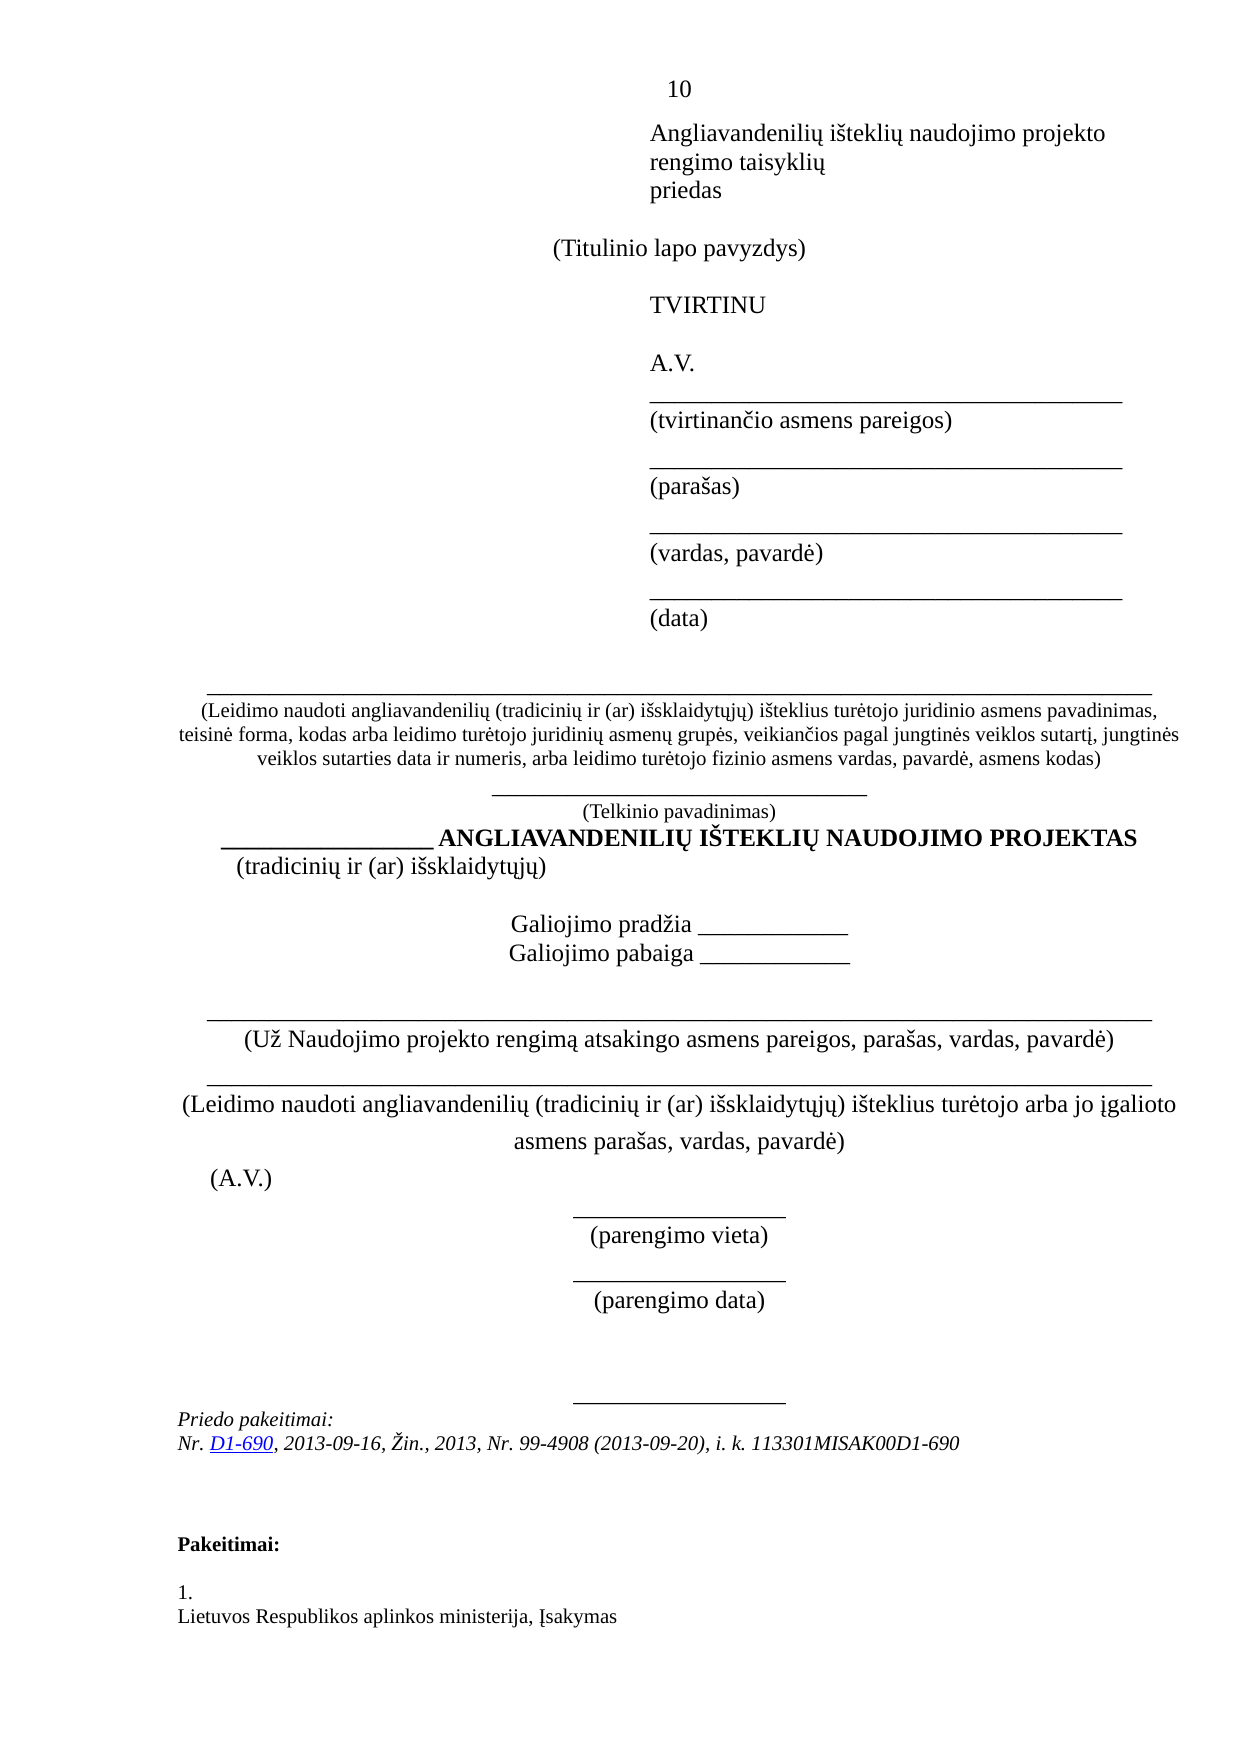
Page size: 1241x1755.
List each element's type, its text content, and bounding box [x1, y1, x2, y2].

text (parašas) [649, 471, 1181, 508]
text Lietuvos Respublikos aplinkos ministerija, Įsakymas [177, 1604, 1181, 1628]
text (Leidimo naudoti angliavandenilių (tradicinių ir (ar) išsklaidytųjų) išteklius turėtojo arba jo įgalioto asmens parašas, vardas, pavardė) [177, 1089, 1181, 1163]
text ______________________________ [177, 770, 1181, 799]
text (Telkinio pavadinimas) [177, 799, 1181, 823]
text _ [177, 669, 1181, 698]
text Galiojimo pabaiga ____________ [177, 938, 1181, 966]
text _ [649, 574, 1181, 603]
text _ [649, 377, 1181, 406]
text (Leidimo naudoti angliavandenilių (tradicinių ir (ar) išsklaidytųjų) išteklius turėtojo juridinio asmens pavadinimas, teisinė forma, kodas arba leidimo turėtojo juridinių asmenų grupės, veikiančios pagal jungtinės veiklos sutartį, jungtinės veiklos sutarties data ir numeris, arba leidimo turėtojo fizinio asmens vardas, pavardė, asmens kodas) [177, 698, 1181, 770]
text (tradicinių ir (ar) išsklaidytųjų) [177, 851, 1181, 880]
text priedas [649, 176, 1181, 204]
text (Už Naudojimo projekto rengimą atsakingo asmens pareigos, parašas, vardas, pavardė) [177, 1024, 1181, 1060]
text (parengimo data) [177, 1285, 1181, 1321]
text (vardas, pavardė) [649, 537, 1181, 574]
text _ [177, 1060, 1181, 1089]
text 1. [177, 1580, 1181, 1604]
text (A.V.) [177, 1163, 1181, 1192]
text Nr. D1-690, 2013-09-16, Žin., 2013, Nr. 99-4908 (2013-09-20), i. k. 113301MISAK00D1-690 [177, 1431, 1181, 1455]
text _________________ [177, 1192, 1181, 1220]
text TVIRTINU [649, 291, 1181, 319]
text _ [177, 995, 1181, 1024]
text _ [649, 443, 1181, 471]
text (data) [649, 603, 1181, 640]
text Pakeitimai: [177, 1532, 1181, 1556]
text Galiojimo pradžia ____________ [177, 909, 1181, 938]
text _ [649, 508, 1181, 537]
text _________________ [177, 1256, 1181, 1285]
text Angliavandenilių išteklių naudojimo projekto rengimo taisyklių [649, 118, 1181, 176]
text _________________ [177, 1378, 1181, 1407]
text (tvirtinančio asmens pareigos) [649, 406, 1181, 443]
text (parengimo vieta) [177, 1220, 1181, 1256]
text (Titulinio lapo pavyzdys) [177, 233, 1181, 262]
text Priedo pakeitimai: [177, 1407, 1181, 1431]
text _________________ ANGLIAVANDENILIŲ IŠTEKLIŲ NAUDOJIMO PROJEKTAS [177, 823, 1181, 851]
text A.V. [649, 348, 1181, 377]
